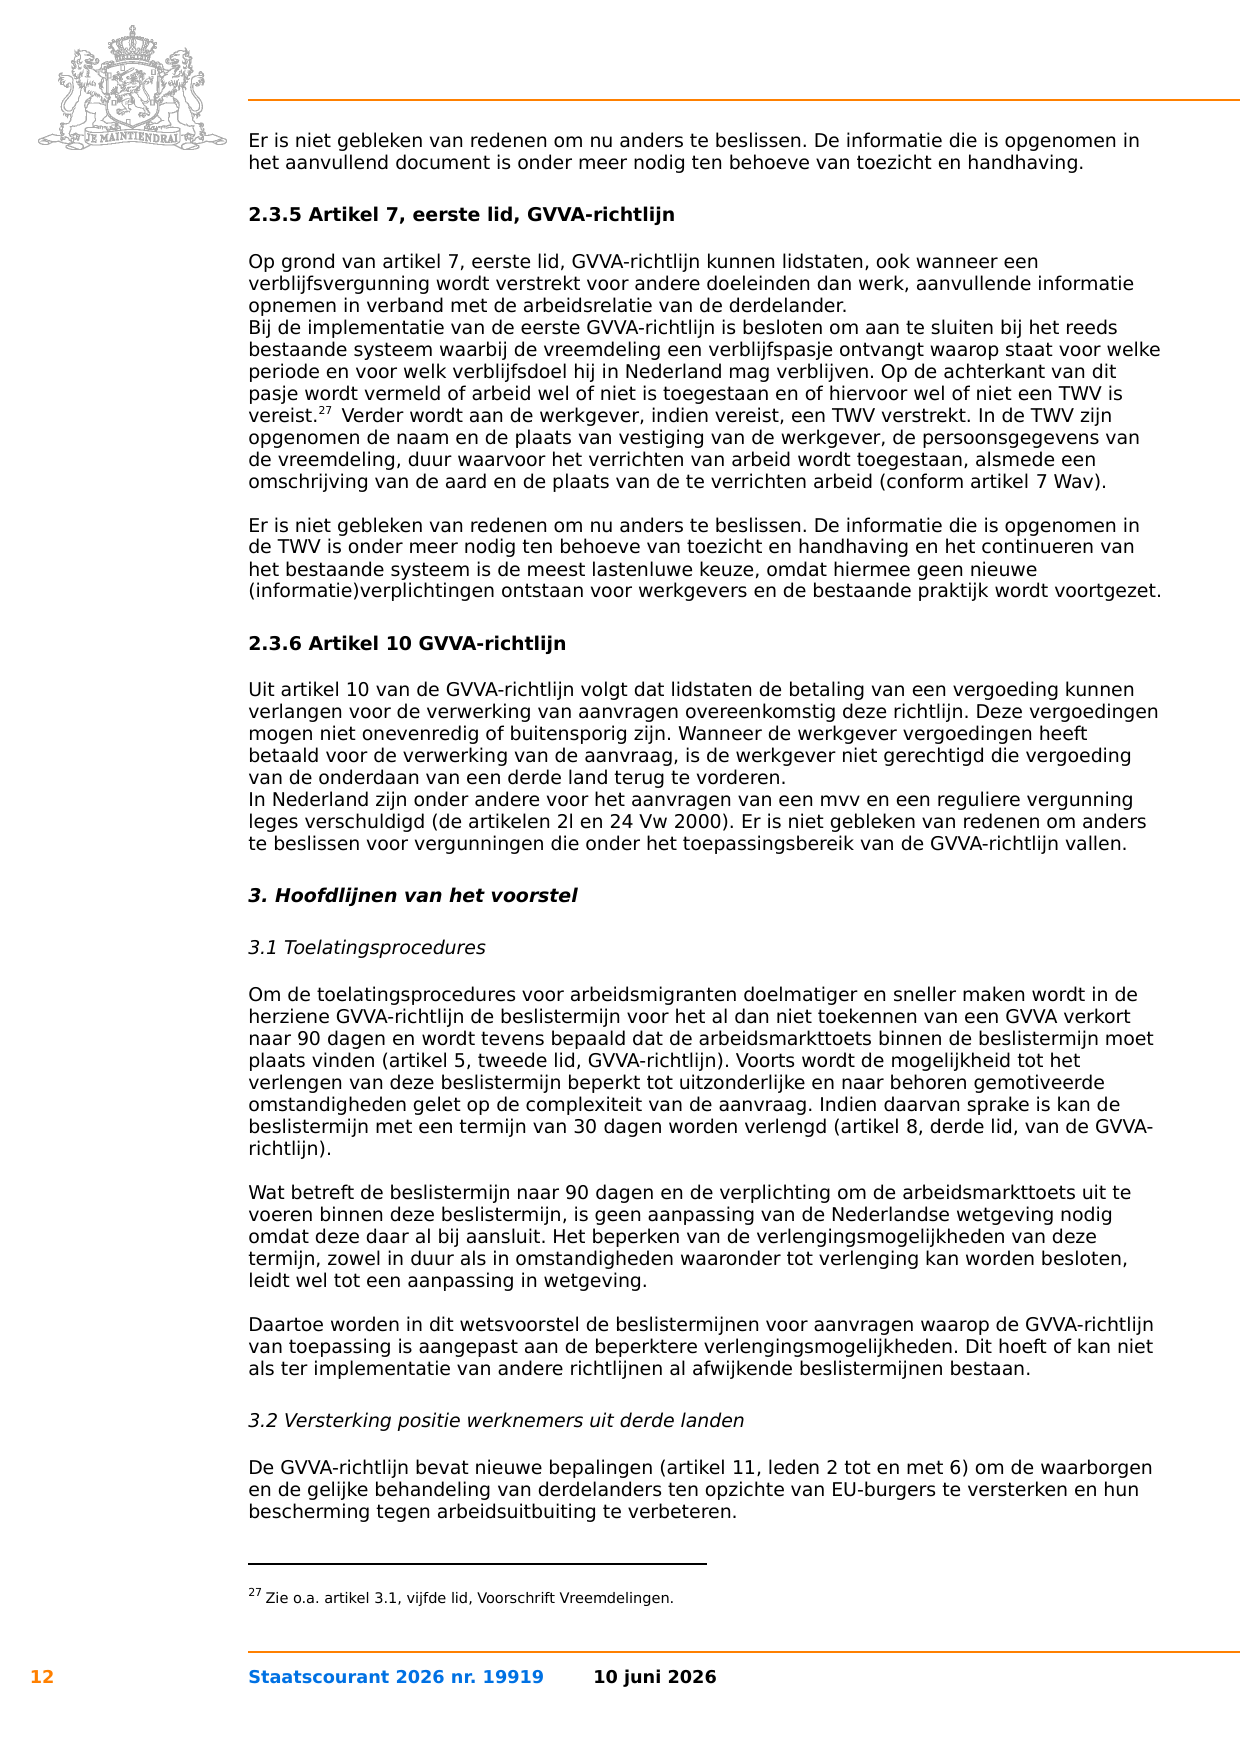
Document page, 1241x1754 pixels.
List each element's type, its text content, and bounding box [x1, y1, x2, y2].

subtitle 2.3.5 Artikel 7, eerste lid, GVVA-richtlijn [248, 204, 1163, 226]
text De GVVA-richtlijn bevat nieuwe bepalingen (artikel 11, leden 2 tot en met 6) om de waarborgen en de gelijke behandeling van derdelanders ten opzichte van EU-burgers te versterken en hun bescherming tegen arbeidsuitbuiting te verbeteren. [248, 1457, 1163, 1522]
subtitle 3.2 Versterking positie werknemers uit derde landen [248, 1409, 1163, 1432]
subtitle 3. Hoofdlijnen van het voorstel [248, 885, 1163, 907]
subtitle 2.3.6 Artikel 10 GVVA-richtlijn [248, 632, 1163, 654]
subtitle 3.1 Toelatingsprocedures [248, 937, 1163, 959]
text Er is niet gebleken van redenen om nu anders te beslissen. De informatie die is opgenomen in het aanvullend document is onder meer nodig ten behoeve van toezicht en handhaving. [248, 130, 1163, 174]
text Uit artikel 10 van de GVVA-richtlijn volgt dat lidstaten de betaling van een vergoeding kunnen verlangen voor de verwerking van aanvragen overeenkomstig deze richtlijn. Deze vergoedingen mogen niet onevenredig of buitensporig zijn. Wanneer de werkgever vergoedingen heeft betaald voor de verwerking van de aanvraag, is de werkgever niet gerechtigd die vergoeding van de onderdaan van een derde land terug te vorderen. [248, 679, 1163, 789]
picture [38, 25, 227, 150]
text Op grond van artikel 7, eerste lid, GVVA-richtlijn kunnen lidstaten, ook wanneer een verblijfsvergunning wordt verstrekt voor andere doeleinden dan werk, aanvullende informatie opnemen in verband met de arbeidsrelatie van de derdelander. [248, 251, 1163, 317]
text Zie o.a. artikel 3.1, vijfde lid, Voorschrift Vreemdelingen. [248, 1586, 1163, 1608]
text Daartoe worden in dit wetsvoorstel de beslistermijnen voor aanvragen waarop de GVVA-richtlijn van toepassing is aangepast aan de beperktere verlengingsmogelijkheden. Dit hoeft of kan niet als ter implementatie van andere richtlijnen al afwijkende beslistermijnen bestaan. [248, 1314, 1163, 1379]
text Bij de implementatie van de eerste GVVA-richtlijn is besloten om aan te sluiten bij het reeds bestaande systeem waarbij de vreemdeling een verblijfspasje ontvangt waarop staat voor welke periode en voor welk verblijfsdoel hij in Nederland mag verblijven. Op de achterkant van dit pasje wordt vermeld of arbeid wel of niet is toegestaan en of hiervoor wel of niet een TWV is vereist. Verder wordt aan de werkgever, indien vereist, een TWV verstrekt. In de TWV zijn opgenomen de naam en de plaats van vestiging van de werkgever, de persoonsgegevens van de vreemdeling, duur waarvoor het verrichten van arbeid wordt toegestaan, alsmede een omschrijving van de aard en de plaats van de te verrichten arbeid (conform artikel 7 Wav). [248, 317, 1163, 493]
text Er is niet gebleken van redenen om nu anders te beslissen. De informatie die is opgenomen in de TWV is onder meer nodig ten behoeve van toezicht en handhaving en het continueren van het bestaande systeem is de meest lastenluwe keuze, omdat hiermee geen nieuwe (informatie)verplichtingen ontstaan voor werkgevers en de bestaande praktijk wordt voortgezet. [248, 514, 1163, 602]
text In Nederland zijn onder andere voor het aanvragen van een mvv en een reguliere vergunning leges verschuldigd (de artikelen 2l en 24 Vw 2000). Er is niet gebleken van redenen om anders te beslissen voor vergunningen die onder het toepassingsbereik van de GVVA-richtlijn vallen. [248, 789, 1163, 855]
text Om de toelatingsprocedures voor arbeidsmigranten doelmatiger en sneller maken wordt in de herziene GVVA-richtlijn de beslistermijn voor het al dan niet toekennen van een GVVA verkort naar 90 dagen en wordt tevens bepaald dat de arbeidsmarkttoets binnen de beslistermijn moet plaats vinden (artikel 5, tweede lid, GVVA-richtlijn). Voorts wordt de mogelijkheid tot het verlengen van deze beslistermijn beperkt tot uitzonderlijke en naar behoren gemotiveerde omstandigheden gelet op de complexiteit van de aanvraag. Indien daarvan sprake is kan de beslistermijn met een termijn van 30 dagen worden verlengd (artikel 8, derde lid, van de GVVA-richtlijn). [248, 984, 1163, 1160]
text Wat betreft de beslistermijn naar 90 dagen en de verplichting om de arbeidsmarkttoets uit te voeren binnen deze beslistermijn, is geen aanpassing van de Nederlandse wetgeving nodig omdat deze daar al bij aansluit. Het beperken van de verlengingsmogelijkheden van deze termijn, zowel in duur als in omstandigheden waaronder tot verlenging kan worden besloten, leidt wel tot een aanpassing in wetgeving. [248, 1182, 1163, 1292]
